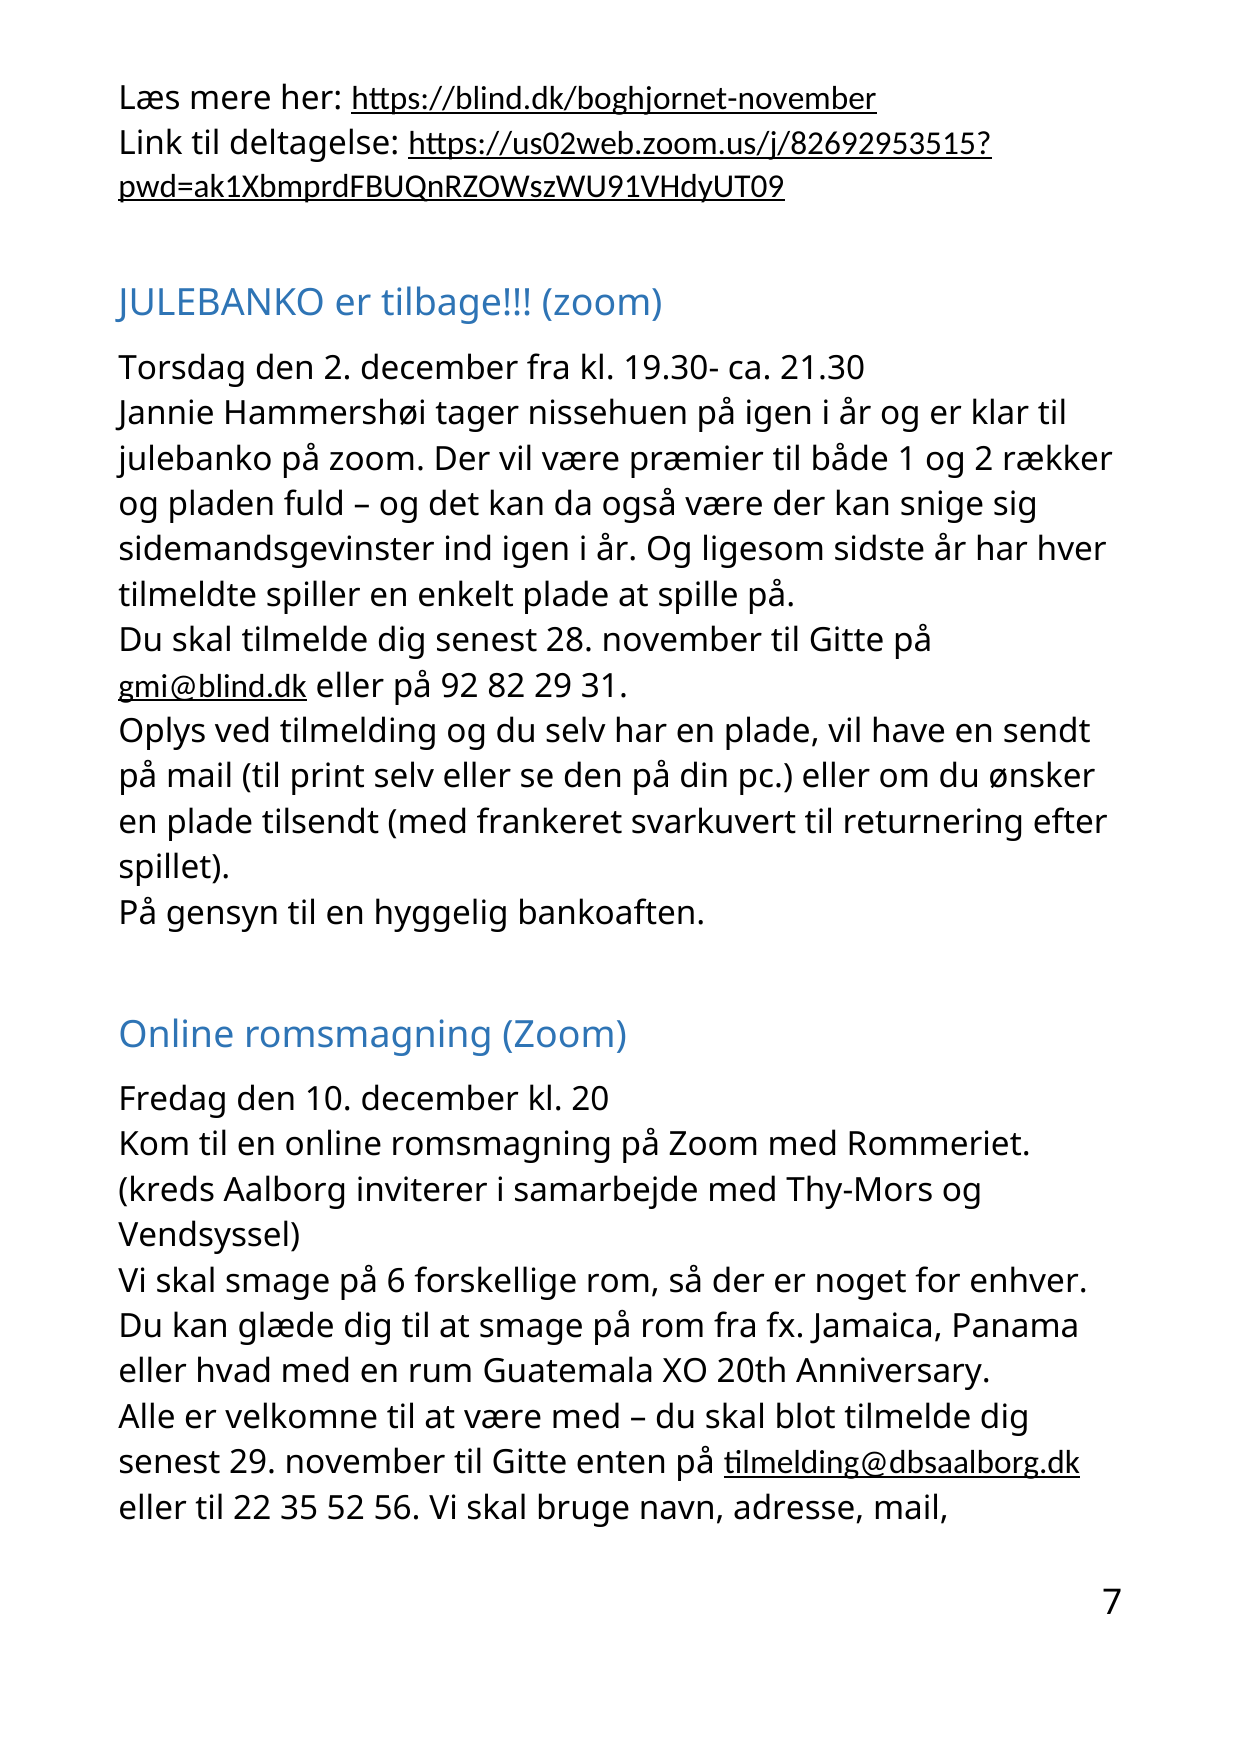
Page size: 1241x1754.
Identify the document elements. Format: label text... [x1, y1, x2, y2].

text Kom til en online romsmagning på Zoom med Rommeriet. (kreds Aalborg inviterer i samarbejde med Thy-Mors og Vendsyssel) [118, 1120, 1122, 1256]
text Link til deltagelse: https://us02web.zoom.us/j/82692953515?pwd=ak1XbmprdFBUQnRZOWszWU91VHdyUT09 [118, 119, 1122, 205]
text Læs mere her: https://blind.dk/boghjornet-november [118, 74, 1122, 119]
text Oplys ved tilmelding og du selv har en plade, vil have en sendt på mail (til print selv eller se den på din pc.) eller om du ønsker en plade tilsendt (med frankeret svarkuvert til returnering efter spillet). [118, 707, 1122, 888]
text Torsdag den 2. december fra kl. 19.30- ca. 21.30 [118, 343, 1122, 389]
text På gensyn til en hyggelig bankoaften. [118, 888, 1122, 934]
text Vi skal smage på 6 forskellige rom, så der er noget for enhver. Du kan glæde dig til at smage på rom fra fx. Jamaica, Panama eller hvad med en rum Guatemala XO 20th Anniversary. [118, 1256, 1122, 1393]
text Alle er velkomne til at være med – du skal blot tilmelde dig senest 29. november til Gitte enten på tilmelding@dbsaalborg.dk eller til 22 35 52 56. Vi skal bruge navn, adresse, mail, [118, 1393, 1122, 1529]
text Du skal tilmelde dig senest 28. november til Gitte på gmi@blind.dk eller på 92 82 29 31. [118, 616, 1122, 707]
subtitle Online romsmagning (Zoom) [118, 1007, 1122, 1058]
text Jannie Hammershøi tager nissehuen på igen i år og er klar til julebanko på zoom. Der vil være præmier til både 1 og 2 rækker og pladen fuld – og det kan da også være der kan snige sig sidemandsgevinster ind igen i år. Og ligesom sidste år har hver tilmeldte spiller en enkelt plade at spille på. [118, 389, 1122, 616]
text Fredag den 10. december kl. 20 [118, 1075, 1122, 1120]
subtitle JULEBANKO er tilbage!!! (zoom) [118, 276, 1122, 327]
